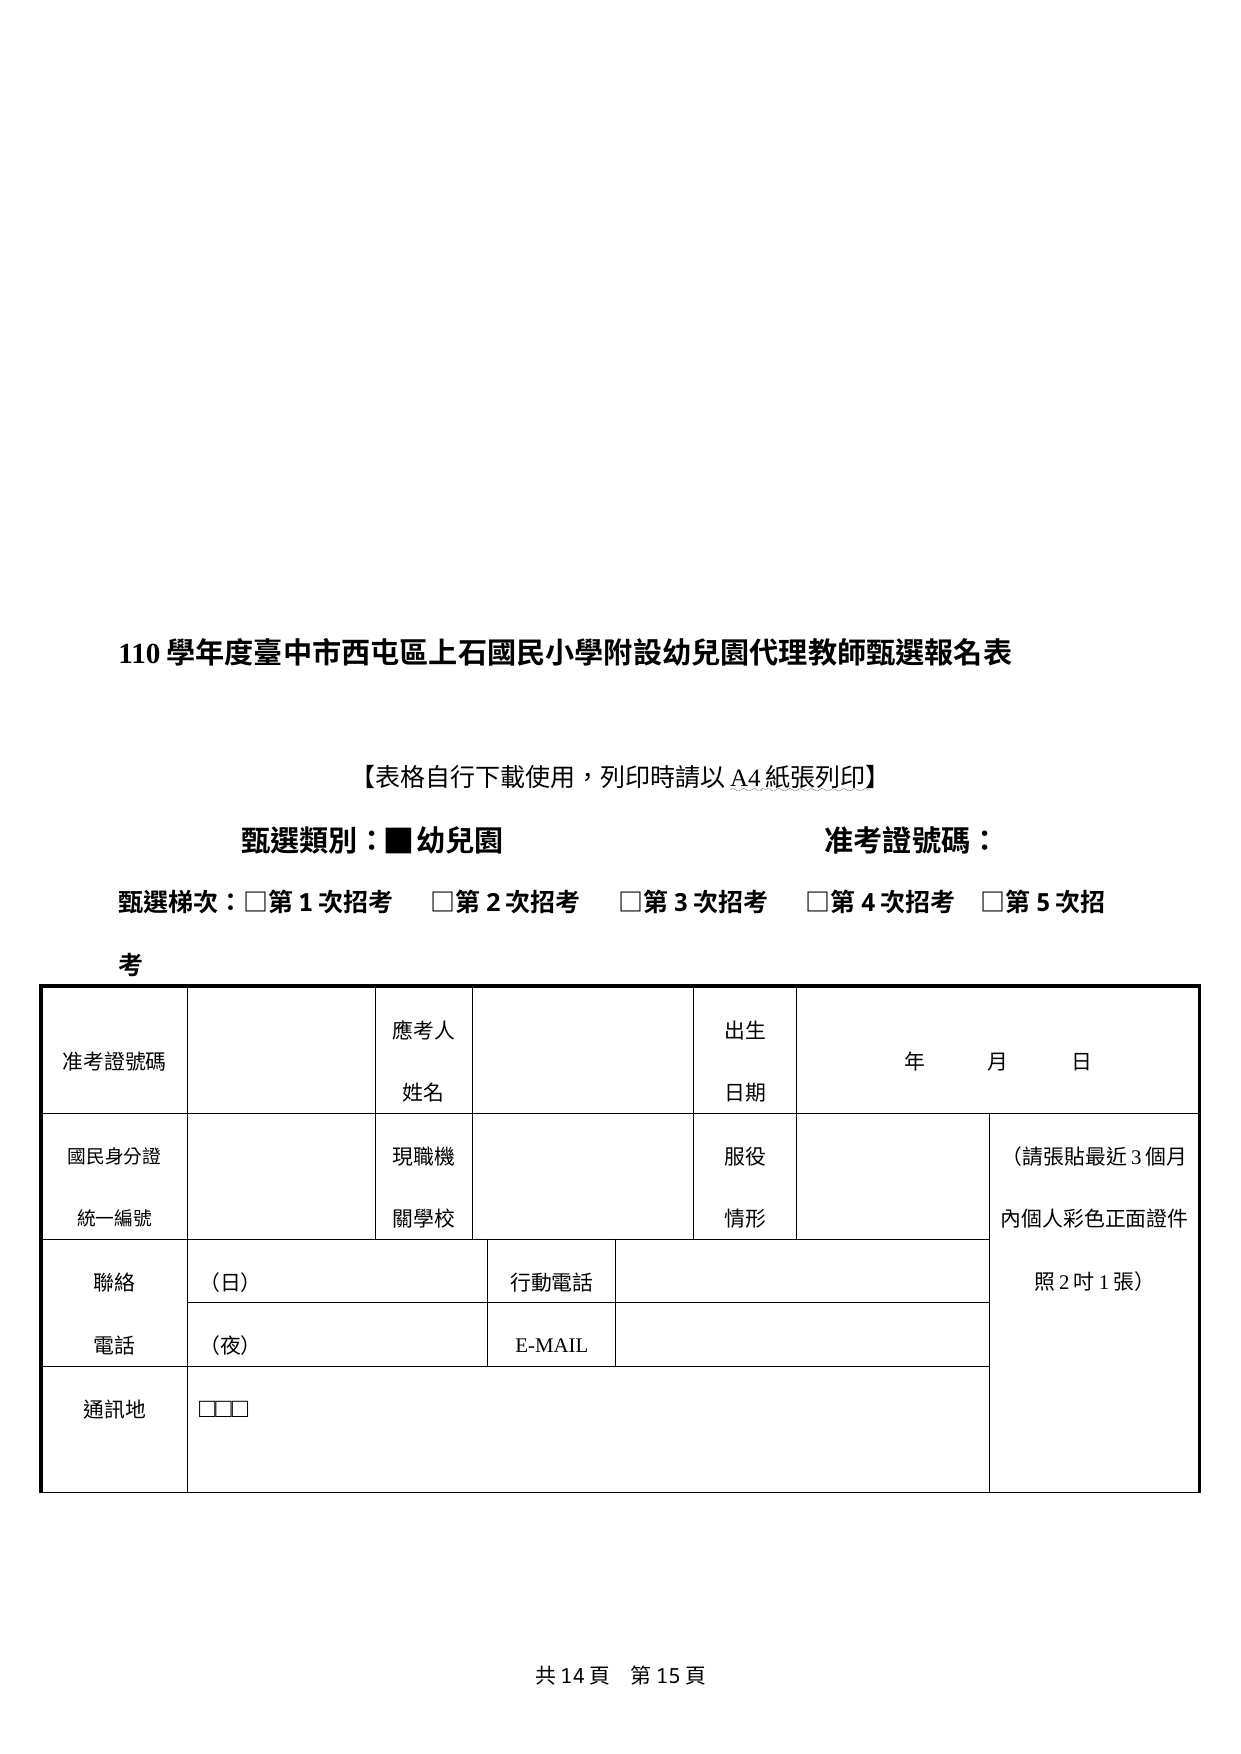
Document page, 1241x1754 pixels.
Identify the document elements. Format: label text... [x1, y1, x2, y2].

table_header 准考證號碼 [43, 988, 187, 1112]
table_cell （日） [188, 1240, 487, 1302]
table_cell □□□ [188, 1367, 989, 1492]
table_cell [797, 1114, 989, 1238]
table_header 出生 日期 [694, 988, 796, 1112]
table_cell 現職機關學校 [376, 1114, 472, 1238]
table_header 應考人 姓名 [376, 988, 472, 1112]
table_cell [616, 1303, 989, 1366]
table_header [188, 988, 375, 1112]
table_cell （夜） [188, 1303, 487, 1366]
table_cell （請張貼最近3個月內個人彩色正面證件照2吋1張） [990, 1114, 1198, 1492]
text 110學年度臺中市西屯區上石國民小學附設幼兒園代理教師甄選報名表 [118, 609, 1122, 672]
table_cell 行動電話 [488, 1240, 615, 1302]
table_cell 國民身分證 統一編號 [43, 1114, 187, 1238]
text 甄選類別：幼兒園 准考證號碼： [118, 797, 1122, 859]
table_header 年 月 日 [797, 988, 1198, 1112]
table_cell 聯絡 電話 [43, 1240, 187, 1366]
text 甄選梯次：□第1次招考 □第2次招考 □第3次招考 □第4次招考 □第5次招考 [118, 859, 1122, 984]
table_cell 通訊地 [43, 1367, 187, 1492]
table_cell 服役 情形 [694, 1114, 796, 1238]
table_header [473, 988, 693, 1112]
text 【表格自行下載使用，列印時請以A4紙張列印】 [118, 734, 1122, 797]
table_cell [616, 1240, 989, 1302]
table_cell E-MAIL [488, 1303, 615, 1366]
table_cell [473, 1114, 693, 1238]
table_cell [188, 1114, 375, 1238]
